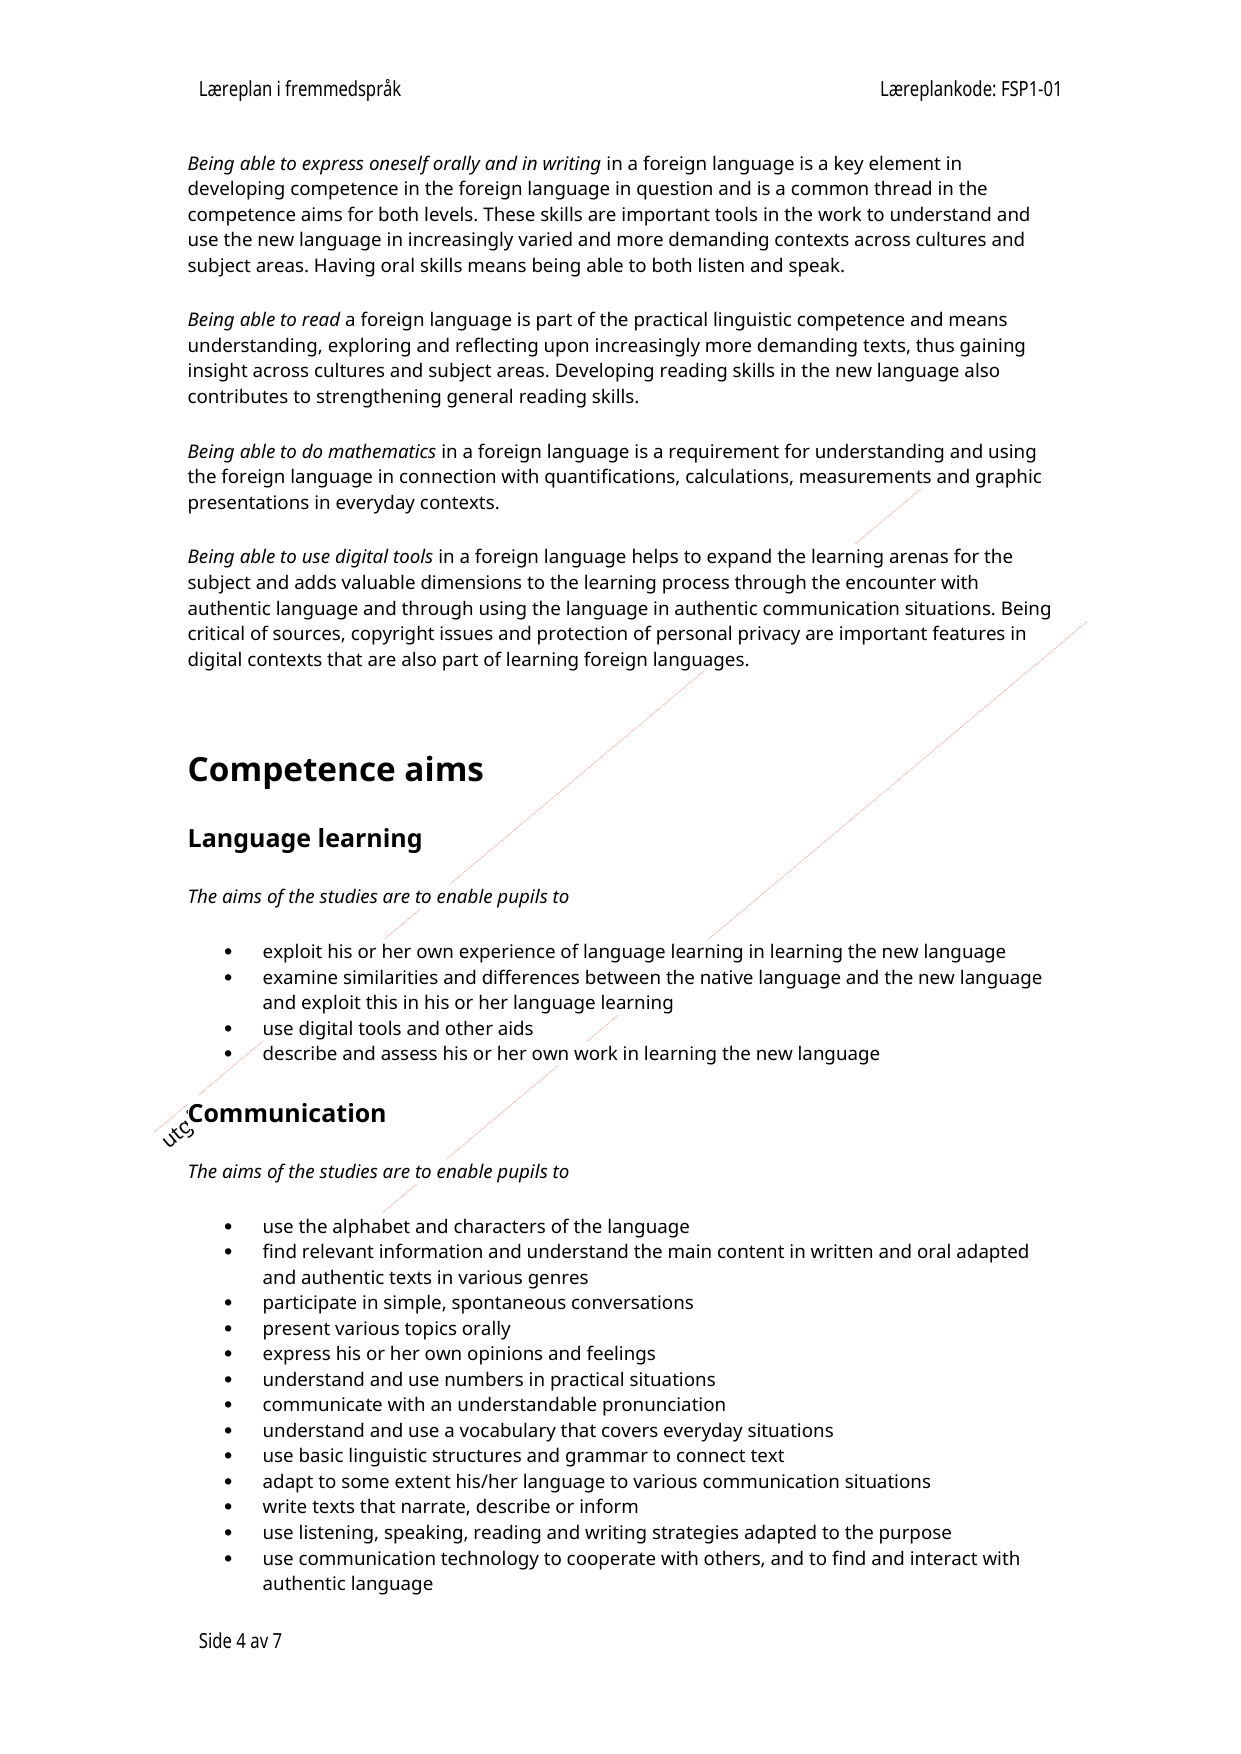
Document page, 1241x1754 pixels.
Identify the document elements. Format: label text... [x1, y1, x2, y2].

list present various topics orally [516, 1315, 1053, 1341]
subtitle Competence aims [493, 701, 666, 791]
text The aims of the studies are to enable pupils to [448, 1158, 1053, 1184]
list communicate with an understandable pronunciation [726, 1392, 1053, 1417]
list use basic linguistic structures and grammar to connect text [785, 1443, 1053, 1468]
list examine similarities and differences between the native language and the new language and exploit this in his or her language learning [225, 964, 323, 1015]
text Being able to express oneself orally and in writing in a foreign language is a key element in developing competence in the foreign language in question and is a common thread in the competence aims for both levels. These skills are important tools in the work to understand and use the new language in increasingly varied and more demanding contexts across cultures and subject areas. Having oral skills means being able to both listen and speak. [845, 150, 1053, 278]
text The aims of the studies are to enable pupils to [577, 884, 772, 909]
list examine similarities and differences between the native language and the new language and exploit this in his or her language learning [649, 964, 1053, 1015]
list use digital tools and other aids [534, 1015, 616, 1041]
subtitle Competence aims [886, 701, 1053, 791]
list adapt to some extent his/her language to various communication situations [931, 1468, 1053, 1494]
text Being able to read a foreign language is part of the practical linguistic competence and means understanding, exploring and reflecting upon increasingly more demanding texts, thus gaining insight across cultures and subject areas. Developing reading skills in the new language also contributes to strengthening general reading skills. [639, 307, 1053, 409]
list exploit his or her own experience of language learning in learning the new language [225, 938, 384, 964]
list present various topics orally [225, 1315, 263, 1341]
list express his or her own opinions and feelings [225, 1341, 263, 1366]
list use the alphabet and characters of the language [225, 1213, 263, 1239]
list understand and use numbers in practical situations [716, 1366, 1053, 1392]
text Being able to do mathematics in a foreign language is a requirement for understanding and using the foreign language in connection with quantifications, calculations, measurements and graphic presentations in everyday contexts. [500, 489, 919, 514]
text Being able to do mathematics in a foreign language is a requirement for understanding and using the foreign language in connection with quantifications, calculations, measurements and graphic presentations in everyday contexts. [892, 438, 1053, 514]
list participate in simple, spontaneous conversations [694, 1290, 1053, 1315]
subtitle Communication [484, 1095, 1053, 1129]
list use listening, speaking, reading and writing strategies adapted to the purpose [952, 1519, 1053, 1545]
list write texts that narrate, describe or inform [225, 1494, 263, 1519]
list use the alphabet and characters of the language [695, 1213, 1053, 1239]
subtitle Language learning [423, 821, 523, 854]
list use communication technology to cooperate with others, and to find and interact with authentic language [433, 1545, 1053, 1596]
list use digital tools and other aids [589, 1015, 1053, 1041]
list understand and use a vocabulary that covers everyday situations [834, 1417, 1053, 1443]
subtitle Competence aims [562, 701, 990, 791]
list write texts that narrate, describe or inform [639, 1494, 1053, 1519]
list describe and assess his or her own work in learning the new language [880, 1041, 1053, 1066]
subtitle Communication [387, 1095, 521, 1129]
subtitle Language learning [487, 821, 847, 854]
list exploit his or her own experience of language learning in learning the new language [710, 938, 1053, 964]
subtitle Language learning [811, 821, 1053, 854]
list express his or her own opinions and feelings [656, 1341, 1053, 1366]
list use digital tools and other aids [225, 1015, 263, 1041]
list find relevant information and understand the main content in written and oral adapted and authentic texts in various genres [589, 1239, 1053, 1290]
text The aims of the studies are to enable pupils to [746, 884, 1053, 909]
text Being able to use digital tools in a foreign language helps to expand the learning arenas for the subject and adds valuable dimensions to the learning process through the encounter with authentic language and through using the language in authentic communication situations. Being critical of sources, copyright issues and protection of personal privacy are important features in digital contexts that are also part of learning foreign languages. [750, 544, 1053, 671]
